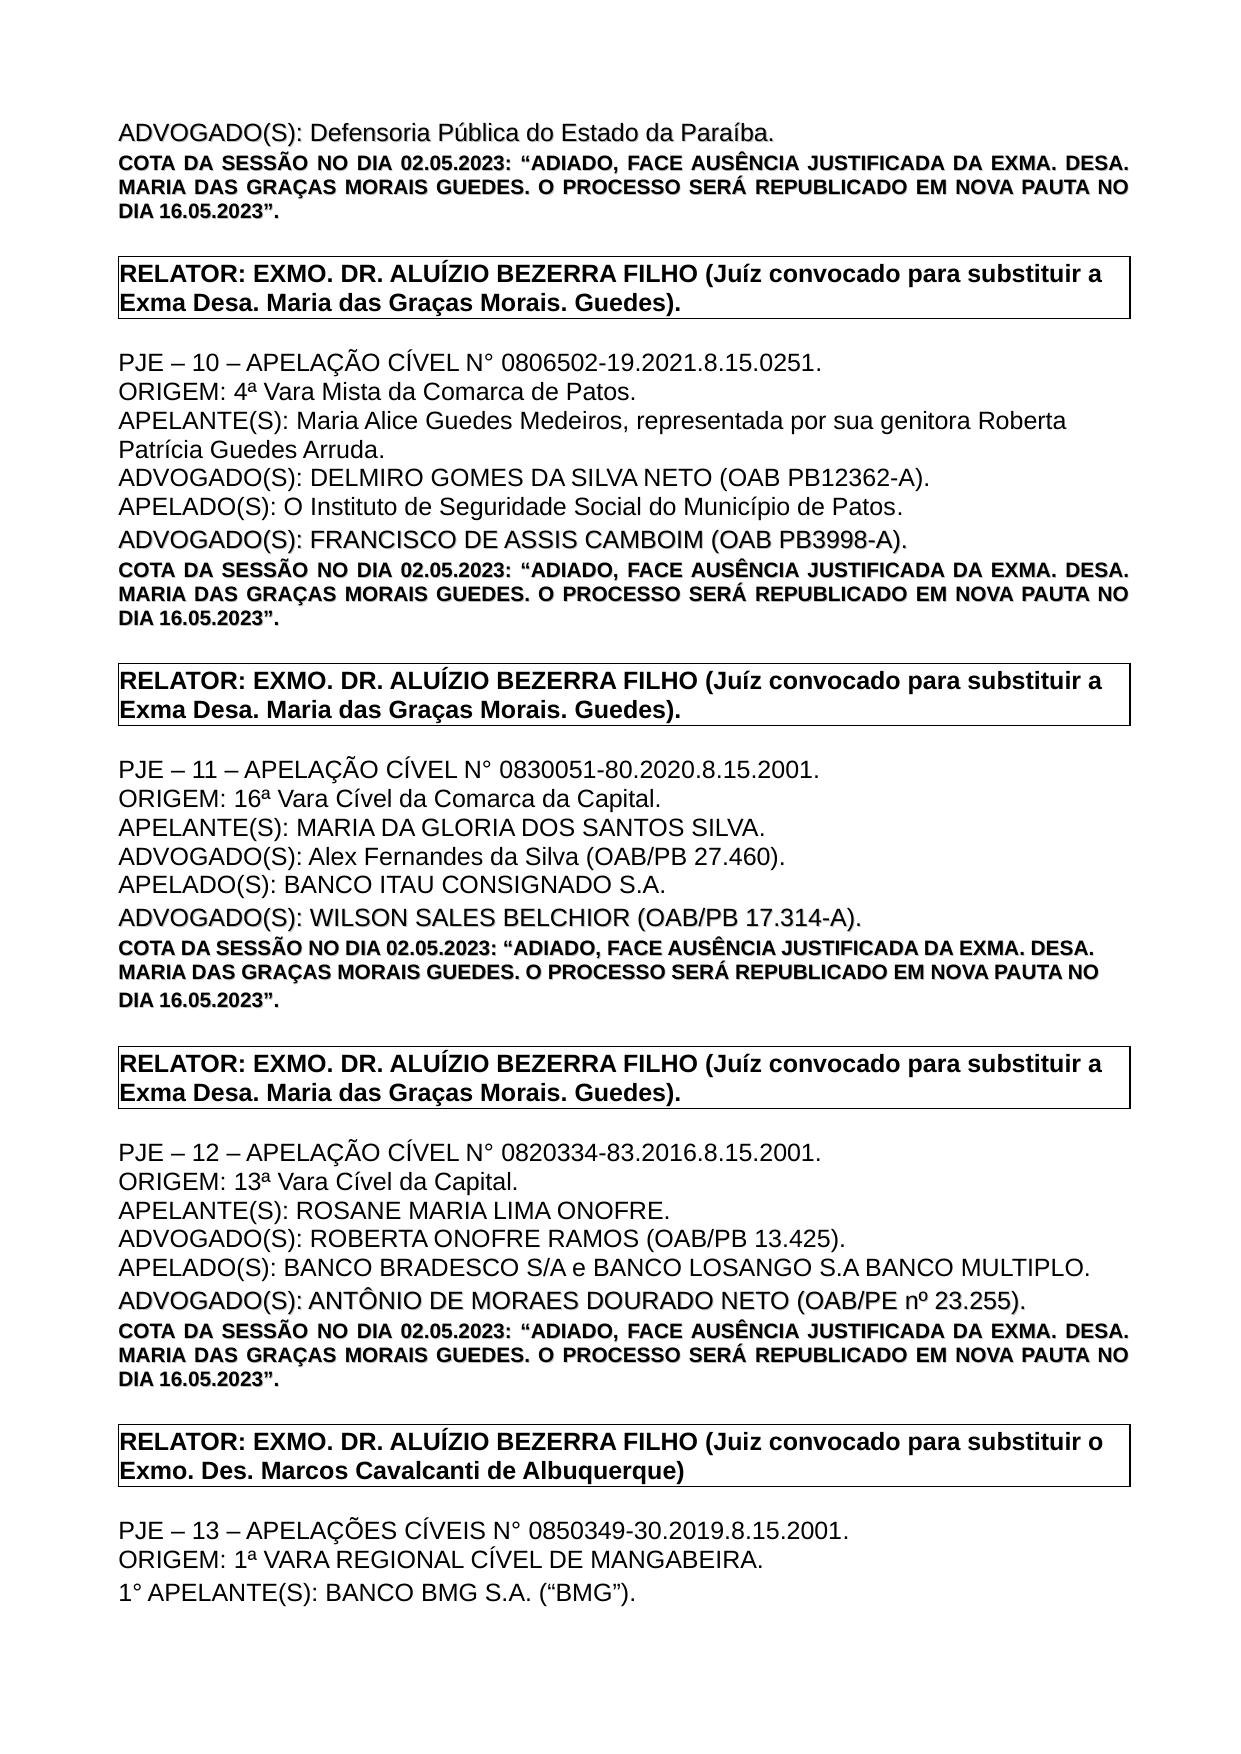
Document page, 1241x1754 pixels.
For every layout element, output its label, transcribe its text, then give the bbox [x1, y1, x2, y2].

text RELATOR: EXMO. DR. ALUÍZIO BEZERRA FILHO (Juíz convocado para substituir a Exma Desa. Maria das Graças Morais. Guedes). [119, 1047, 1129, 1108]
text ADVOGADO(S): Alex Fernandes da Silva (OAB/PB 27.460). [118, 841, 1122, 870]
text COTA DA SESSÃO NO DIA 02.05.2023: “ADIADO, FACE AUSÊNCIA JUSTIFICADA DA EXMA. DESA. MARIA DAS GRAÇAS MORAIS GUEDES. O PROCESSO SERÁ REPUBLICADO EM NOVA PAUTA NO DIA 16.05.2023”. [118, 151, 1131, 223]
text PJE – 10 – APELAÇÃO CÍVEL N° 0806502-19.2021.8.15.0251. [118, 348, 1122, 377]
text APELADO(S): BANCO BRADESCO S/A e BANCO LOSANGO S.A BANCO MULTIPLO. [118, 1253, 1122, 1282]
text ORIGEM: 1ª VARA REGIONAL CÍVEL DE MANGABEIRA. [118, 1545, 1122, 1574]
text ORIGEM: 16ª Vara Cível da Comarca da Capital. [118, 784, 1122, 813]
text PJE – 11 – APELAÇÃO CÍVEL N° 0830051-80.2020.8.15.2001. [118, 755, 1122, 784]
text ADVOGADO(S): WILSON SALES BELCHIOR (OAB/PB 17.314-A). [118, 903, 1131, 932]
text COTA DA SESSÃO NO DIA 02.05.2023: “ADIADO, FACE AUSÊNCIA JUSTIFICADA DA EXMA. DESA. MARIA DAS GRAÇAS MORAIS GUEDES. O PROCESSO SERÁ REPUBLICADO EM NOVA PAUTA NO DIA 16.05.2023”. [118, 1319, 1131, 1391]
text APELANTE(S): ROSANE MARIA LIMA ONOFRE. [118, 1196, 1122, 1224]
text 1° APELANTE(S): BANCO BMG S.A. (“BMG”). [118, 1578, 1131, 1607]
text ADVOGADO(S): Defensoria Pública do Estado da Paraíba. [118, 118, 1131, 147]
text ORIGEM: 4ª Vara Mista da Comarca de Patos. [118, 377, 1122, 406]
text PJE – 12 – APELAÇÃO CÍVEL N° 0820334-83.2016.8.15.2001. [118, 1138, 1122, 1167]
text COTA DA SESSÃO NO DIA 02.05.2023: “ADIADO, FACE AUSÊNCIA JUSTIFICADA DA EXMA. DESA. MARIA DAS GRAÇAS MORAIS GUEDES. O PROCESSO SERÁ REPUBLICADO EM NOVA PAUTA NO DIA 16.05.2023”. [118, 936, 1131, 1013]
text ADVOGADO(S): ANTÔNIO DE MORAES DOURADO NETO (OAB/PE nº 23.255). [118, 1286, 1131, 1315]
text APELANTE(S): Maria Alice Guedes Medeiros, representada por sua genitora Roberta Patrícia Guedes Arruda. [118, 406, 1122, 463]
text RELATOR: EXMO. DR. ALUÍZIO BEZERRA FILHO (Juíz convocado para substituir a Exma Desa. Maria das Graças Morais. Guedes). [119, 664, 1129, 725]
text COTA DA SESSÃO NO DIA 02.05.2023: “ADIADO, FACE AUSÊNCIA JUSTIFICADA DA EXMA. DESA. MARIA DAS GRAÇAS MORAIS GUEDES. O PROCESSO SERÁ REPUBLICADO EM NOVA PAUTA NO DIA 16.05.2023”. [118, 558, 1131, 630]
text ADVOGADO(S): FRANCISCO DE ASSIS CAMBOIM (OAB PB3998-A). [118, 525, 1131, 554]
text RELATOR: EXMO. DR. ALUÍZIO BEZERRA FILHO (Juíz convocado para substituir a Exma Desa. Maria das Graças Morais. Guedes). [119, 257, 1129, 318]
text APELADO(S): O Instituto de Seguridade Social do Município de Patos. [118, 492, 1122, 521]
text PJE – 13 – APELAÇÕES CÍVEIS N° 0850349-30.2019.8.15.2001. [118, 1516, 1122, 1545]
text RELATOR: EXMO. DR. ALUÍZIO BEZERRA FILHO (Juiz convocado para substituir o Exmo. Des. Marcos Cavalcanti de Albuquerque) [119, 1425, 1129, 1486]
text ORIGEM: 13ª Vara Cível da Capital. [118, 1167, 1122, 1196]
text APELANTE(S): MARIA DA GLORIA DOS SANTOS SILVA. [118, 813, 1122, 841]
text APELADO(S): BANCO ITAU CONSIGNADO S.A. [118, 870, 1122, 899]
text ADVOGADO(S): ROBERTA ONOFRE RAMOS (OAB/PB 13.425). [118, 1224, 1122, 1253]
text ADVOGADO(S): DELMIRO GOMES DA SILVA NETO (OAB PB12362-A). [118, 463, 1122, 492]
